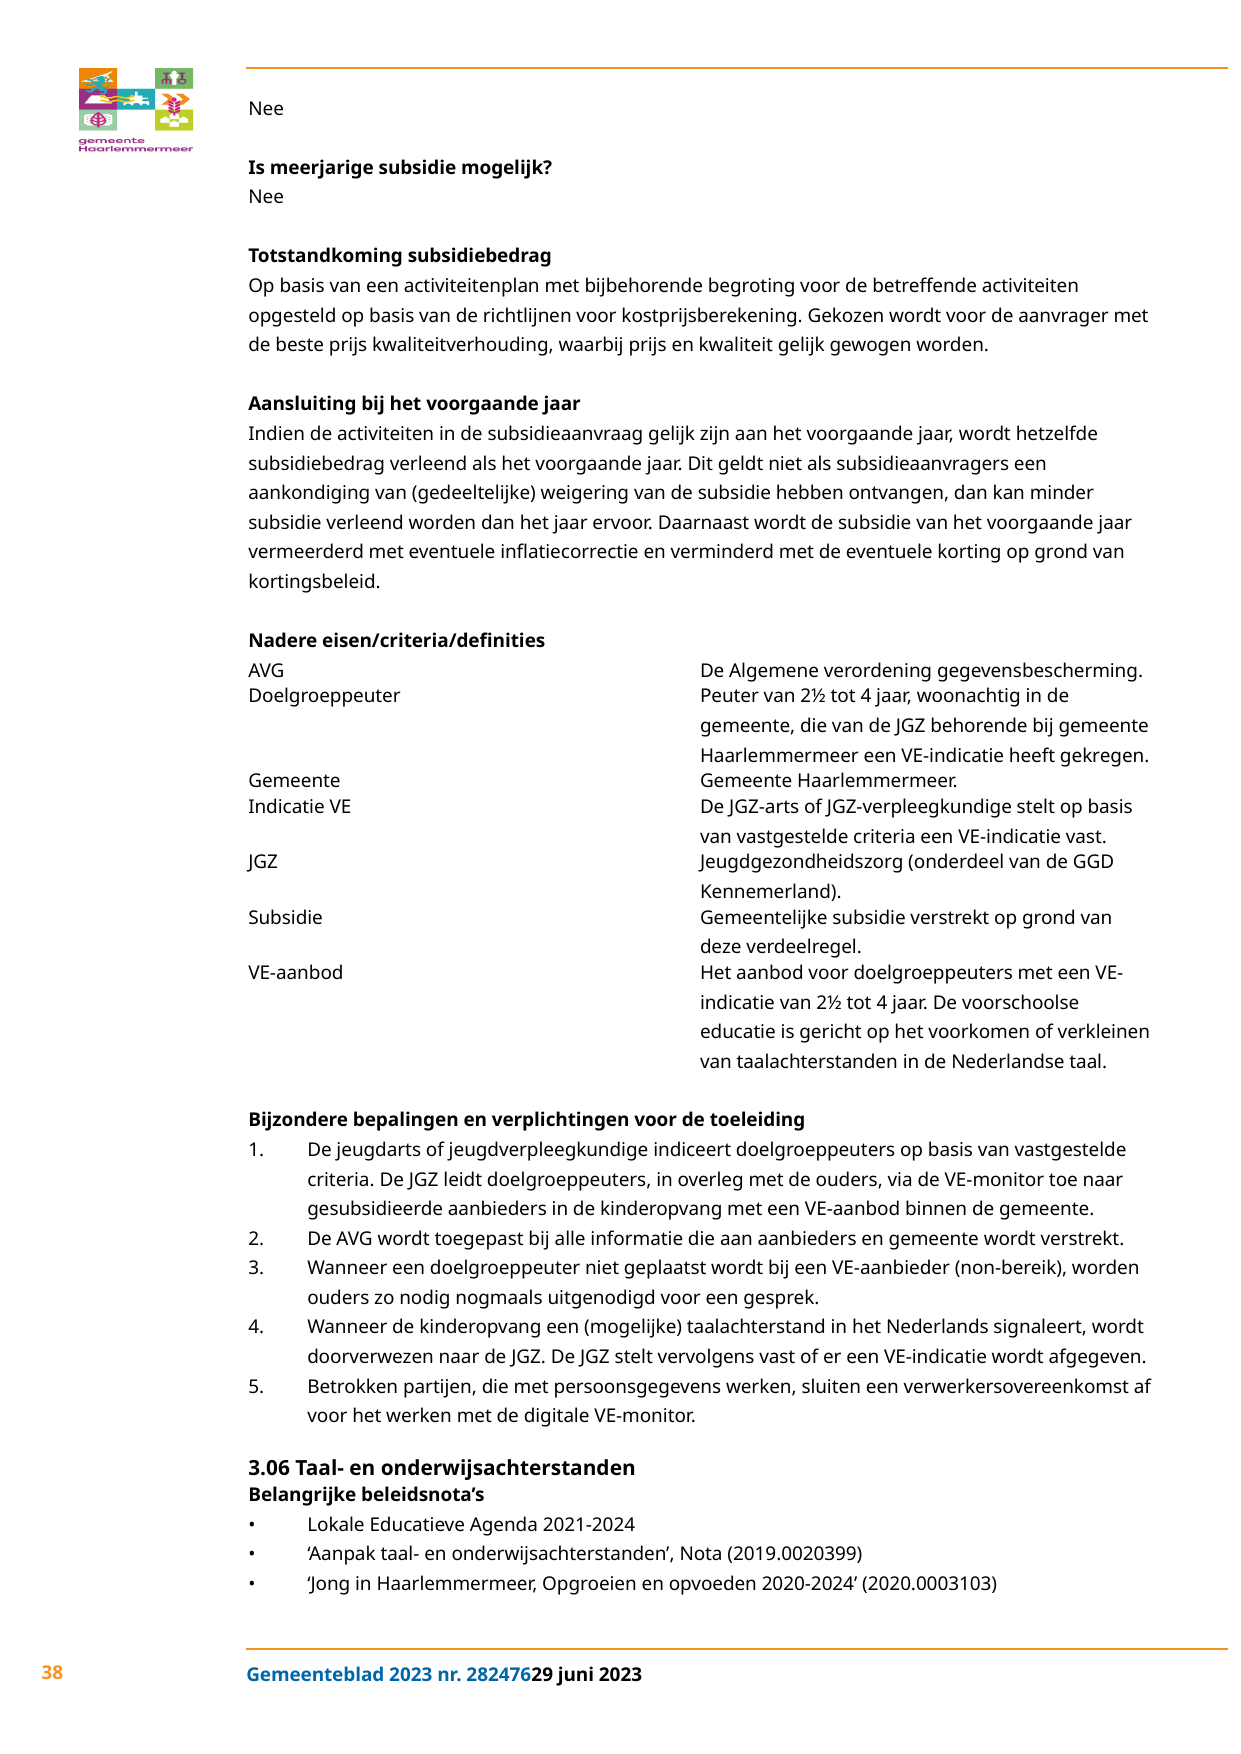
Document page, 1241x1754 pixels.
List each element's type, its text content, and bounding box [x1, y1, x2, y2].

table_cell Jeugdgezondheidszorg (onderdeel van de GGD Kennemerland). [700, 849, 1152, 904]
text Nee [248, 183, 1152, 209]
text Indien de activiteiten in de subsidieaanvraag gelijk zijn aan het voorgaande jaar, wordt hetzelfde subsidiebedrag verleend als het voorgaande jaar. Dit geldt niet als subsidieaanvragers een aankondiging van (gedeeltelijke) weigering van de subsidie hebben ontvangen, dan kan minder subsidie verleend worden dan het jaar ervoor. Daarnaast wordt de subsidie van het voorgaande jaar vermeerderd met eventuele inflatiecorrectie en verminderd met de eventuele korting op grond van kortingsbeleid. [248, 420, 1152, 594]
text 3.06 Taal- en onderwijsachterstanden [248, 1453, 1152, 1481]
table_cell Peuter van 2½ tot 4 jaar, woonachtig in de gemeente, die van de JGZ behorende bij gemeente Haarlemmermeer een VE-indicatie heeft gekregen. [700, 683, 1152, 768]
table_cell Gemeente Haarlemmermeer. [700, 768, 1152, 793]
table_cell Het aanbod voor doelgroeppeuters met een VE-indicatie van 2½ tot 4 jaar. De voorschoolse educatie is gericht op het voorkomen of verkleinen van taalachterstanden in de Nederlandse taal. [700, 959, 1152, 1074]
list ‘Aanpak taal- en onderwijsachterstanden’, Nota (2019.0020399) [248, 1540, 1152, 1566]
list Wanneer een doelgroeppeuter niet geplaatst wordt bij een VE-aanbieder (non-bereik), worden ouders zo nodig nogmaals uitgenodigd voor een gesprek. [248, 1254, 1152, 1310]
text Is meerjarige subsidie mogelijk? [248, 154, 1152, 180]
table_cell JGZ [248, 849, 700, 904]
text Op basis van een activiteitenplan met bijbehorende begroting voor de betreffende activiteiten opgesteld op basis van de richtlijnen voor kostprijsberekening. Gekozen wordt voor de aanvrager met de beste prijs kwaliteitverhouding, waarbij prijs en kwaliteit gelijk gewogen worden. [248, 272, 1152, 357]
table_cell Gemeente [248, 768, 700, 793]
list Wanneer de kinderopvang een (mogelijke) taalachterstand in het Nederlands signaleert, wordt doorverwezen naar de JGZ. De JGZ stelt vervolgens vast of er een VE-indicatie wordt afgegeven. [248, 1314, 1152, 1369]
list Betrokken partijen, die met persoonsgegevens werken, sluiten een verwerkersovereenkomst af voor het werken met de digitale VE-monitor. [248, 1373, 1152, 1428]
table_header AVG [248, 657, 700, 683]
table_cell VE-aanbod [248, 959, 700, 1074]
list ‘Jong in Haarlemmermeer, Opgroeien en opvoeden 2020-2024’ (2020.0003103) [248, 1570, 1152, 1596]
text Nee [248, 95, 1152, 121]
table_cell Subsidie [248, 904, 700, 959]
list De jeugdarts of jeugdverpleegkundige indiceert doelgroeppeuters op basis van vastgestelde criteria. De JGZ leidt doelgroeppeuters, in overleg met de ouders, via de VE-monitor toe naar gesubsidieerde aanbieders in de kinderopvang met een VE-aanbod binnen de gemeente. [248, 1136, 1152, 1221]
table_header De Algemene verordening gegevensbescherming. [700, 657, 1152, 683]
list De AVG wordt toegepast bij alle informatie die aan aanbieders en gemeente wordt verstrekt. [248, 1225, 1152, 1251]
table_cell Gemeentelijke subsidie verstrekt op grond van deze verdeelregel. [700, 904, 1152, 959]
table_cell Indicatie VE [248, 793, 700, 849]
text Bijzondere bepalingen en verplichtingen voor de toeleiding [248, 1107, 1152, 1132]
table_cell Doelgroeppeuter [248, 683, 700, 768]
table_cell De JGZ-arts of JGZ-verpleegkundige stelt op basis van vastgestelde criteria een VE-indicatie vast. [700, 793, 1152, 849]
text Totstandkoming subsidiebedrag [248, 243, 1152, 268]
picture [41, 47, 231, 172]
text Belangrijke beleidsnota’s [248, 1481, 1152, 1507]
list Lokale Educatieve Agenda 2021-2024 [248, 1511, 1152, 1537]
text Aansluiting bij het voorgaande jaar [248, 391, 1152, 416]
text Nadere eisen/criteria/definities [248, 627, 1152, 653]
